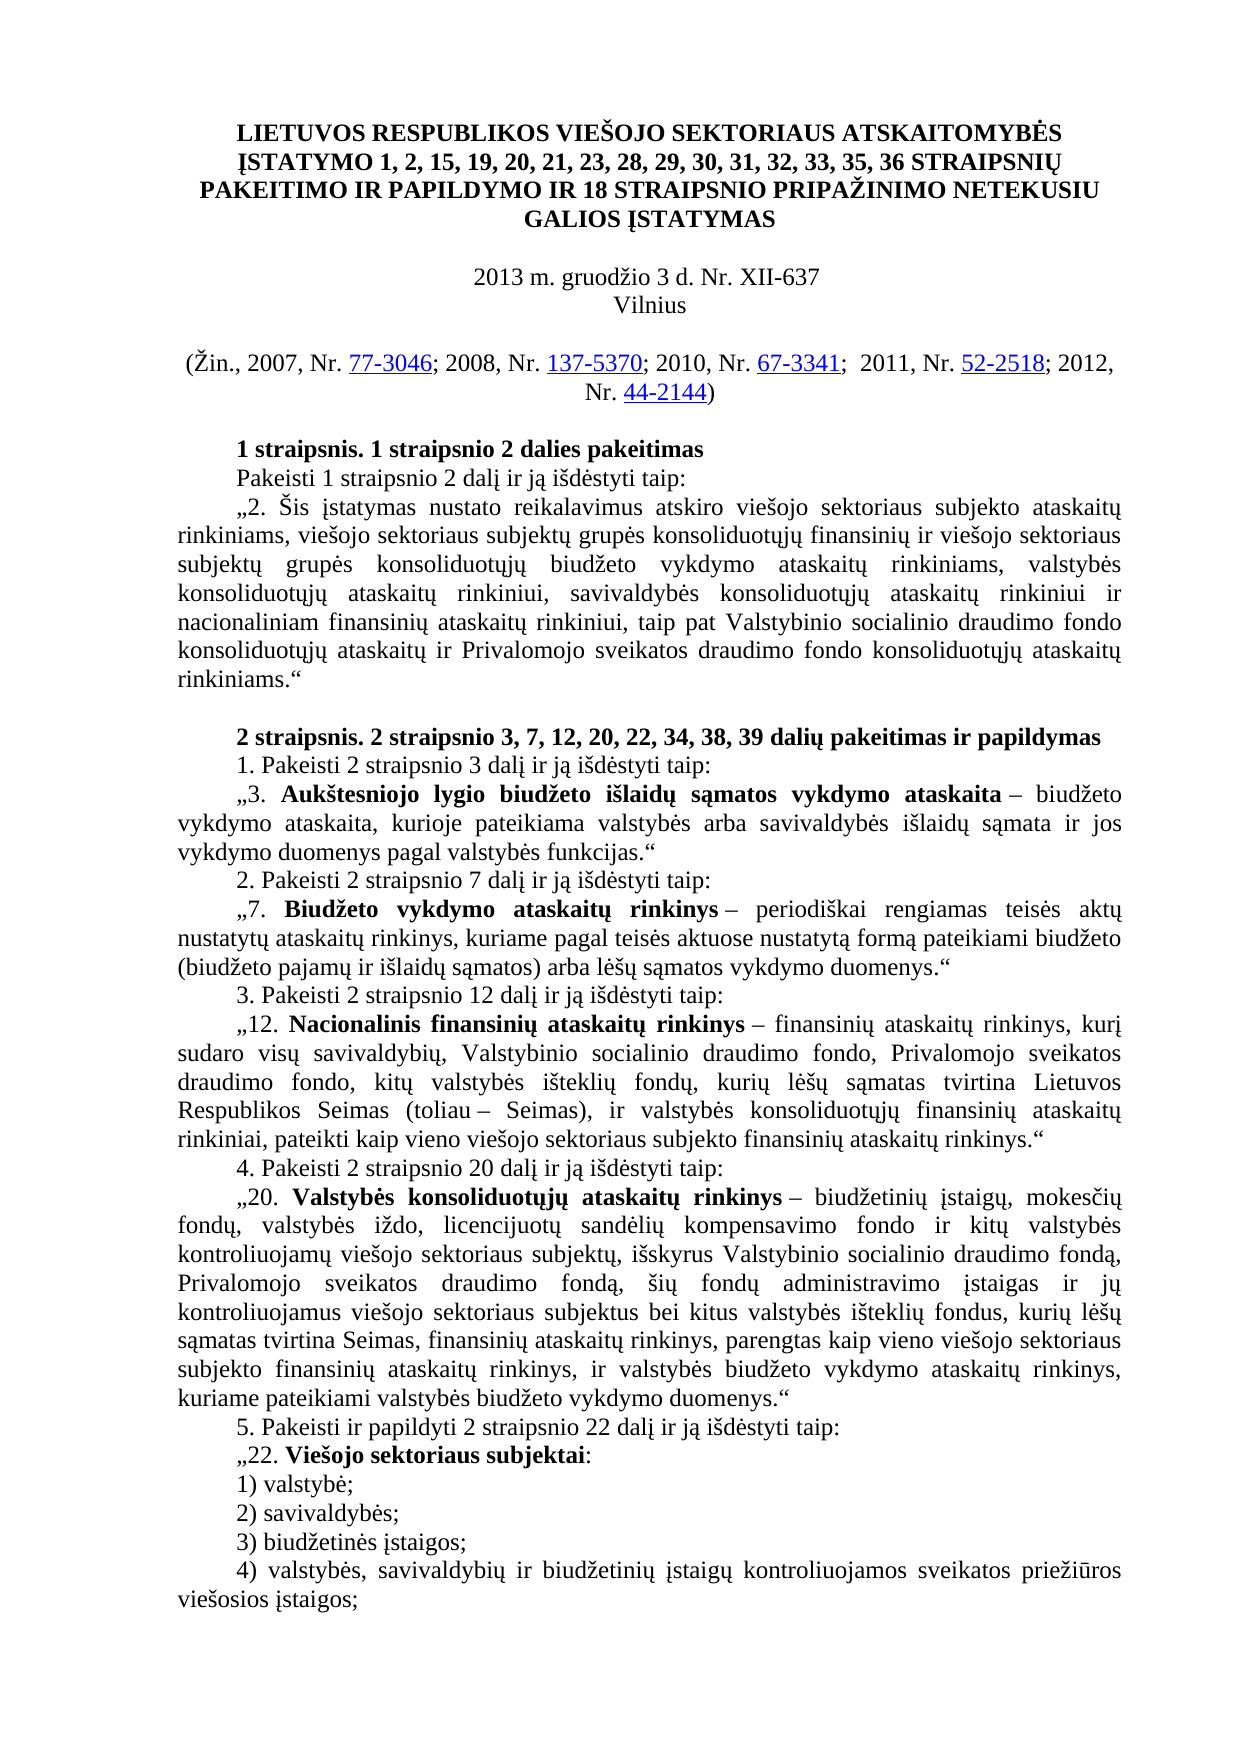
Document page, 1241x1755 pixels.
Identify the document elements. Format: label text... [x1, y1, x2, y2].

text Pakeisti 1 straipsnio 2 dalį ir ją išdėstyti taip: [177, 463, 1122, 492]
text „22. Viešojo sektoriaus subjektai: [177, 1441, 1122, 1469]
text „12. Nacionalinis finansinių ataskaitų rinkinys – finansinių ataskaitų rinkinys, kurį sudaro visų savivaldybių, Valstybinio socialinio draudimo fondo, Privalomojo sveikatos draudimo fondo, kitų valstybės išteklių fondų, kurių lėšų sąmatas tvirtina Lietuvos Respublikos Seimas (toliau – Seimas), ir valstybės konsoliduotųjų finansinių ataskaitų rinkiniai, pateikti kaip vieno viešojo sektoriaus subjekto finansinių ataskaitų rinkinys.“ [177, 1009, 1122, 1153]
text 1 straipsnis. 1 straipsnio 2 dalies pakeitimas [177, 434, 1122, 463]
text LIETUVOS RESPUBLIKOS VIEŠOJO SEKTORIAUS ATSKAITOMYBĖS ĮSTATYMO 1, 2, 15, 19, 20, 21, 23, 28, 29, 30, 31, 32, 33, 35, 36 STRAIPSNIŲ PAKEITIMO IR PAPILDYMO IR 18 STRAIPSNIO PRIPAŽINIMO NETEKUSIU GALIOS ĮSTATYMAS [177, 118, 1122, 233]
text 2013 m. gruodžio 3 d. Nr. XII-637 [177, 262, 1122, 291]
text 1) valstybė; [177, 1469, 1122, 1498]
text 4. Pakeisti 2 straipsnio 20 dalį ir ją išdėstyti taip: [177, 1153, 1122, 1182]
text „20. Valstybės konsoliduotųjų ataskaitų rinkinys – biudžetinių įstaigų, mokesčių fondų, valstybės iždo, licencijuotų sandėlių kompensavimo fondo ir kitų valstybės kontroliuojamų viešojo sektoriaus subjektų, išskyrus Valstybinio socialinio draudimo fondą, Privalomojo sveikatos draudimo fondą, šių fondų administravimo įstaigas ir jų kontroliuojamus viešojo sektoriaus subjektus bei kitus valstybės išteklių fondus, kurių lėšų sąmatas tvirtina Seimas, finansinių ataskaitų rinkinys, parengtas kaip vieno viešojo sektoriaus subjekto finansinių ataskaitų rinkinys, ir valstybės biudžeto vykdymo ataskaitų rinkinys, kuriame pateikiami valstybės biudžeto vykdymo duomenys.“ [177, 1182, 1122, 1412]
text „7. Biudžeto vykdymo ataskaitų rinkinys – periodiškai rengiamas teisės aktų nustatytų ataskaitų rinkinys, kuriame pagal teisės aktuose nustatytą formą pateikiami biudžeto (biudžeto pajamų ir išlaidų sąmatos) arba lėšų sąmatos vykdymo duomenys.“ [177, 894, 1122, 981]
text 2 straipsnis. 2 straipsnio 3, 7, 12, 20, 22, 34, 38, 39 dalių pakeitimas ir papildymas [177, 722, 1122, 751]
text 2) savivaldybės; [177, 1498, 1122, 1527]
text (Žin., 2007, Nr. 77-3046; 2008, Nr. 137-5370; 2010, Nr. 67-3341; 2011, Nr. 52-2518; 2012, Nr. 44-2144) [177, 348, 1122, 406]
text 5. Pakeisti ir papildyti 2 straipsnio 22 dalį ir ją išdėstyti taip: [177, 1412, 1122, 1441]
text 1. Pakeisti 2 straipsnio 3 dalį ir ją išdėstyti taip: [177, 751, 1122, 779]
text 3. Pakeisti 2 straipsnio 12 dalį ir ją išdėstyti taip: [177, 981, 1122, 1009]
text Vilnius [177, 291, 1122, 319]
text „3. Aukštesniojo lygio biudžeto išlaidų sąmatos vykdymo ataskaita – biudžeto vykdymo ataskaita, kurioje pateikiama valstybės arba savivaldybės išlaidų sąmata ir jos vykdymo duomenys pagal valstybės funkcijas.“ [177, 779, 1122, 866]
text 3) biudžetinės įstaigos; [177, 1527, 1122, 1556]
text 4) valstybės, savivaldybių ir biudžetinių įstaigų kontroliuojamos sveikatos priežiūros viešosios įstaigos; [177, 1556, 1122, 1613]
text 2. Pakeisti 2 straipsnio 7 dalį ir ją išdėstyti taip: [177, 866, 1122, 894]
text „2. Šis įstatymas nustato reikalavimus atskiro viešojo sektoriaus subjekto ataskaitų rinkiniams, viešojo sektoriaus subjektų grupės konsoliduotųjų finansinių ir viešojo sektoriaus subjektų grupės konsoliduotųjų biudžeto vykdymo ataskaitų rinkiniams, valstybės konsoliduotųjų ataskaitų rinkiniui, savivaldybės konsoliduotųjų ataskaitų rinkiniui ir nacionaliniam finansinių ataskaitų rinkiniui, taip pat Valstybinio socialinio draudimo fondo konsoliduotųjų ataskaitų ir Privalomojo sveikatos draudimo fondo konsoliduotųjų ataskaitų rinkiniams.“ [177, 492, 1122, 693]
